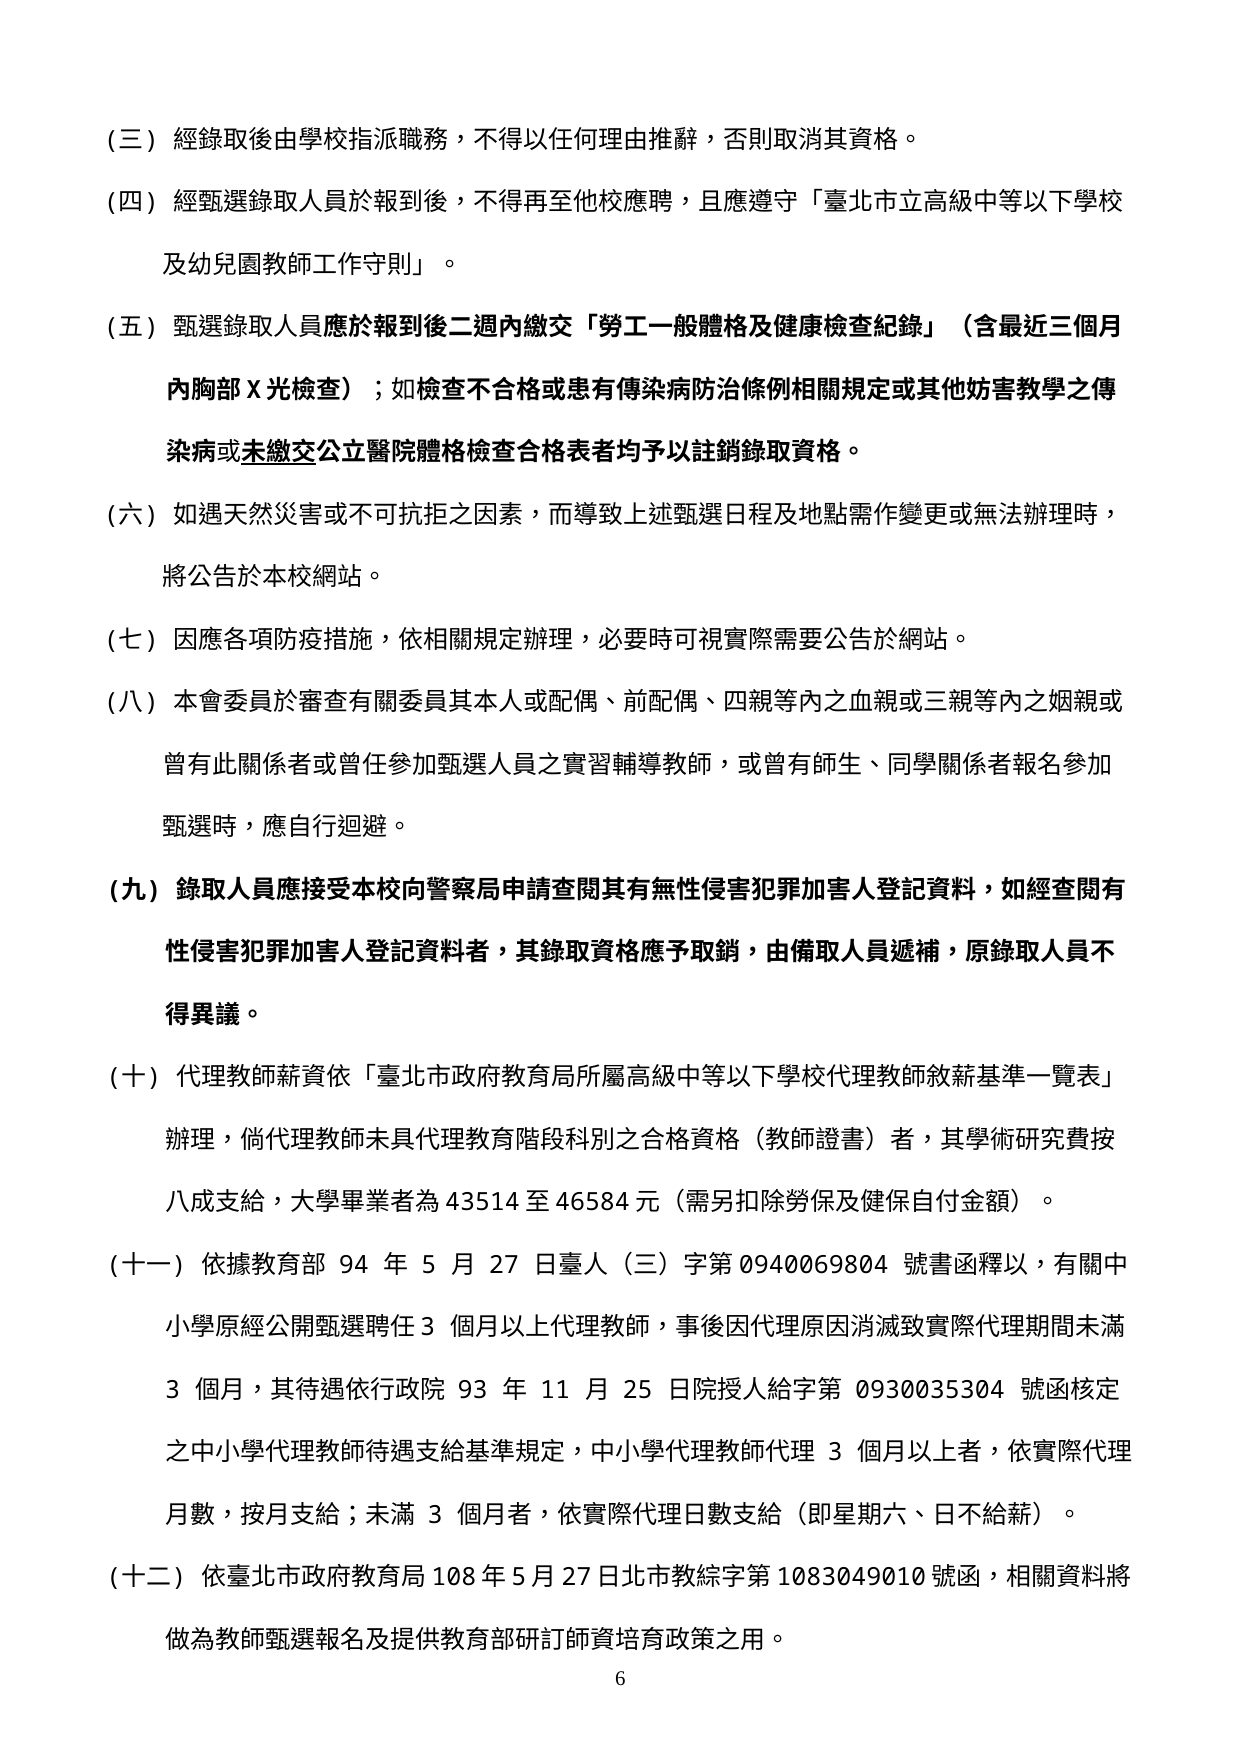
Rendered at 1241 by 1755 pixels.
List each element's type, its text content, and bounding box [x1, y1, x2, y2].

text (六) 如遇天然災害或不可抗拒之因素，而導致上述甄選日程及地點需作變更或無法辦理時，將公告於本校網站。 [103, 471, 1137, 596]
text (七) 因應各項防疫措施，依相關規定辦理，必要時可視實際需要公告於網站。 [103, 596, 1137, 658]
text (九) 錄取人員應接受本校向警察局申請查閱其有無性侵害犯罪加害人登記資料，如經查閱有性侵害犯罪加害人登記資料者，其錄取資格應予取銷，由備取人員遞補，原錄取人員不得異議。 [106, 846, 1137, 1033]
text (十一) 依據教育部 94 年 5 月 27 日臺人（三）字第0940069804 號書函釋以，有關中小學原經公開甄選聘任3 個月以上代理教師，事後因代理原因消滅致實際代理期間未滿 3 個月，其待遇依行政院 93 年 11 月 25 日院授人給字第 0930035304 號函核定之中小學代理教師待遇支給基準規定，中小學代理教師代理 3 個月以上者，依實際代理月數，按月支給；未滿 3 個月者，依實際代理日數支給（即星期六、日不給薪）。 [106, 1221, 1137, 1533]
text (十二) 依臺北市政府教育局108年5月27日北市教綜字第1083049010號函，相關資料將做為教師甄選報名及提供教育部研訂師資培育政策之用。 [106, 1533, 1137, 1658]
text (四) 經甄選錄取人員於報到後，不得再至他校應聘，且應遵守「臺北市立高級中等以下學校及幼兒園教師工作守則」。 [103, 158, 1137, 283]
text (八) 本會委員於審查有關委員其本人或配偶、前配偶、四親等內之血親或三親等內之姻親或曾有此關係者或曾任參加甄選人員之實習輔導教師，或曾有師生、同學關係者報名參加甄選時，應自行迴避。 [103, 658, 1137, 846]
text (十) 代理教師薪資依「臺北市政府教育局所屬高級中等以下學校代理教師敘薪基準一覽表」辦理，倘代理教師未具代理教育階段科別之合格資格（教師證書）者，其學術研究費按八成支給，大學畢業者為43514至46584元（需另扣除勞保及健保自付金額）。 [106, 1033, 1137, 1221]
text (五) 甄選錄取人員應於報到後二週內繳交「勞工一般體格及健康檢查紀錄」（含最近三個月內胸部X光檢查）；如檢查不合格或患有傳染病防治條例相關規定或其他妨害教學之傳染病或未繳交公立醫院體格檢查合格表者均予以註銷錄取資格。 [103, 283, 1137, 471]
text (三) 經錄取後由學校指派職務，不得以任何理由推辭，否則取消其資格。 [103, 96, 1137, 158]
